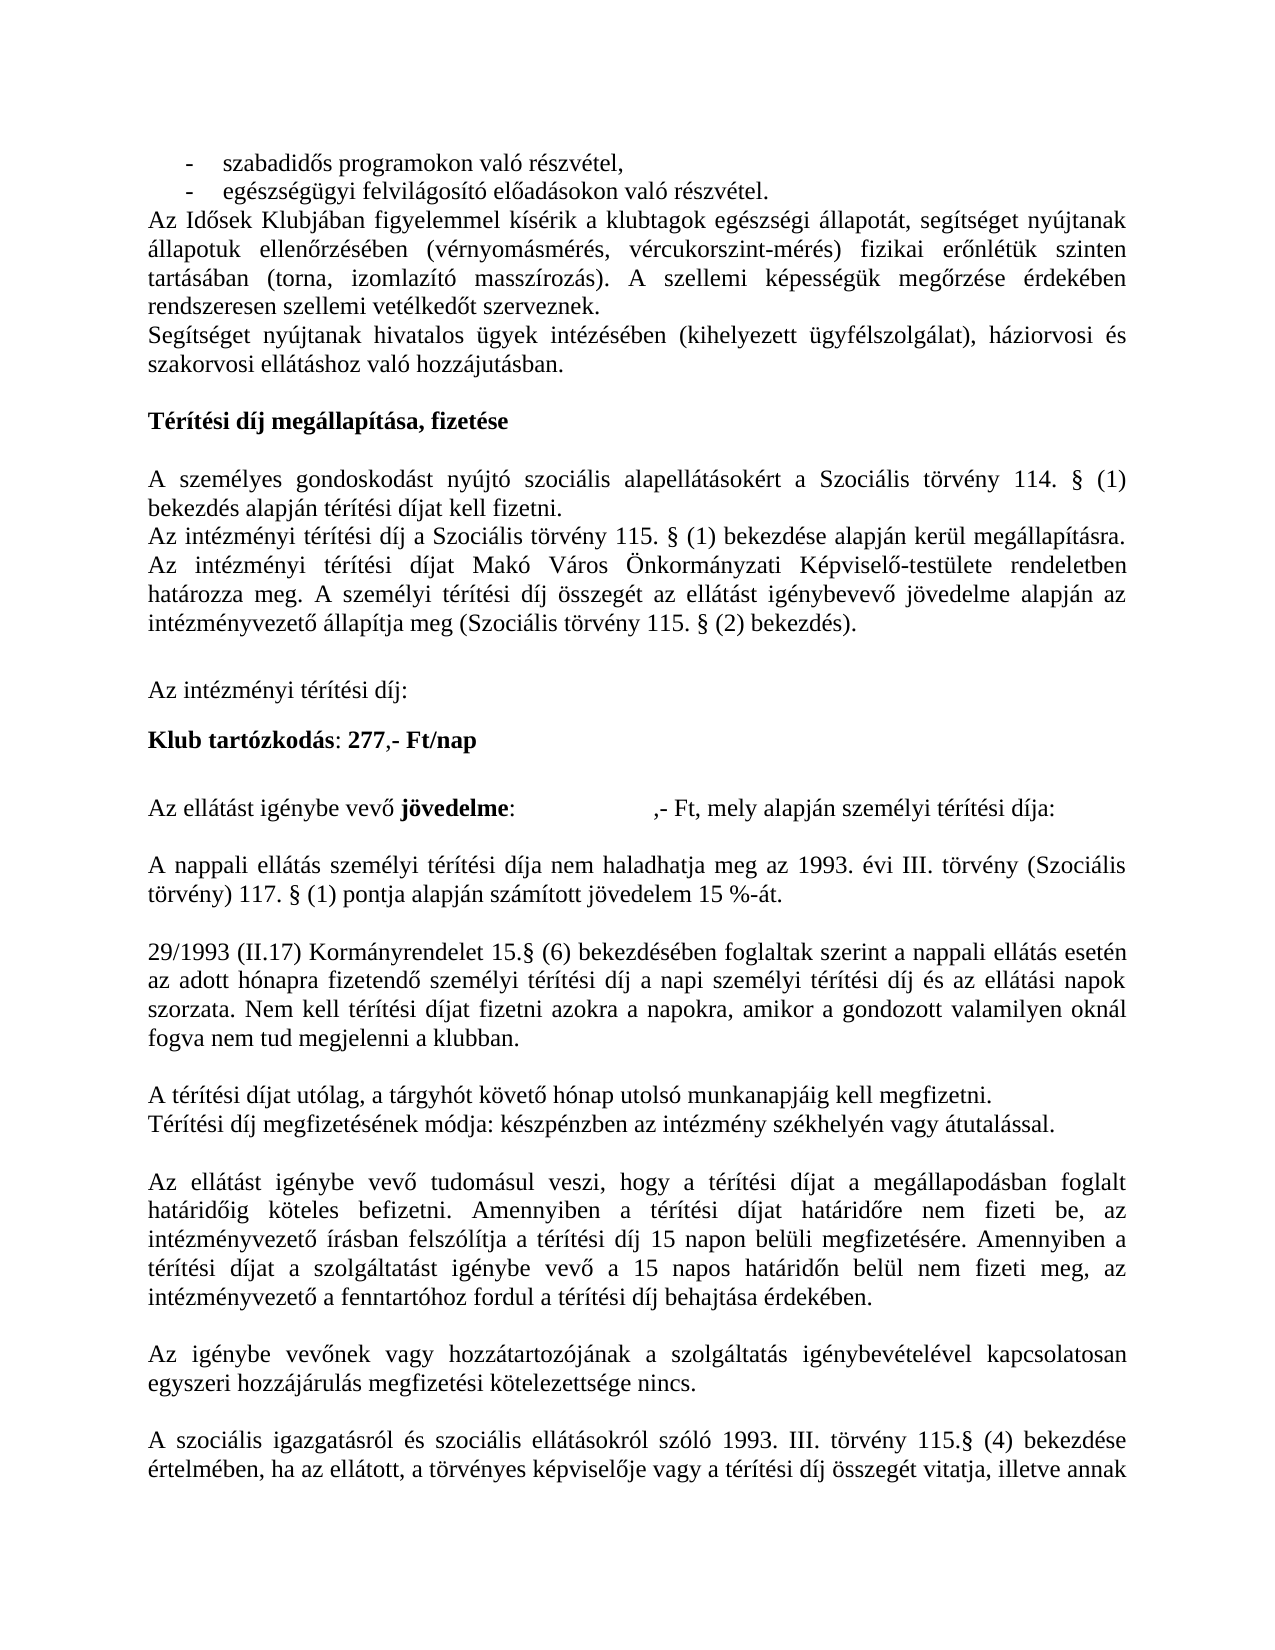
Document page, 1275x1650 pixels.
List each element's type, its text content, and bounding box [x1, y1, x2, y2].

text Az intézményi térítési díj: [148, 676, 1127, 704]
text Az ellátást igénybe vevő tudomásul veszi, hogy a térítési díjat a megállapodásban foglalt határidőig köteles befizetni. Amennyiben a térítési díjat határidőre nem fizeti be, az intézményvezető írásban felszólítja a térítési díj 15 napon belüli megfizetésére. Amennyiben a térítési díjat a szolgáltatást igénybe vevő a 15 napos határidőn belül nem fizeti meg, az intézményvezető a fenntartóhoz fordul a térítési díj behajtása érdekében. [148, 1167, 1127, 1311]
text Klub tartózkodás: 277,- Ft/nap [148, 725, 1127, 754]
text A nappali ellátás személyi térítési díja nem haladhatja meg az 1993. évi III. törvény (Szociális törvény) 117. § (1) pontja alapján számított jövedelem 15 %-át. [148, 851, 1127, 908]
text 29/1993 (II.17) Kormányrendelet 15.§ (6) bekezdésében foglaltak szerint a nappali ellátás esetén az adott hónapra fizetendő személyi térítési díj a napi személyi térítési díj és az ellátási napok szorzata. Nem kell térítési díjat fizetni azokra a napokra, amikor a gondozott valamilyen oknál fogva nem tud megjelenni a klubban. [148, 937, 1127, 1052]
text A térítési díjat utólag, a tárgyhót követő hónap utolsó munkanapjáig kell megfizetni. [148, 1081, 1127, 1109]
text - szabadidős programokon való részvétel, [185, 148, 1127, 176]
text - egészségügyi felvilágosító előadásokon való részvétel. [185, 176, 1127, 205]
text Az intézményi térítési díj a Szociális törvény 115. § (1) bekezdése alapján kerül megállapításra. Az intézményi térítési díjat Makó Város Önkormányzati Képviselő-testülete rendeletben határozza meg. A személyi térítési díj összegét az ellátást igénybevevő jövedelme alapján az intézményvezető állapítja meg (Szociális törvény 115. § (2) bekezdés). [148, 521, 1127, 636]
text Térítési díj megfizetésének módja: készpénzben az intézmény székhelyén vagy átutalással. [148, 1109, 1127, 1138]
text A szociális igazgatásról és szociális ellátásokról szóló 1993. III. törvény 115.§ (4) bekezdése értelmében, ha az ellátott, a törvényes képviselője vagy a térítési díj összegét vitatja, illetve annak [148, 1426, 1127, 1483]
text Segítséget nyújtanak hivatalos ügyek intézésében (kihelyezett ügyfélszolgálat), háziorvosi és szakorvosi ellátáshoz való hozzájutásban. [148, 320, 1127, 378]
text Az ellátást igénybe vevő jövedelme: ,- Ft, mely alapján személyi térítési díja: [148, 793, 1127, 822]
subtitle Térítési díj megállapítása, fizetése [148, 406, 1127, 435]
text A személyes gondoskodást nyújtó szociális alapellátásokért a Szociális törvény 114. § (1) bekezdés alapján térítési díjat kell fizetni. [148, 464, 1127, 521]
text Az igénybe vevőnek vagy hozzátartozójának a szolgáltatás igénybevételével kapcsolatosan egyszeri hozzájárulás megfizetési kötelezettsége nincs. [148, 1339, 1127, 1397]
text Az Idősek Klubjában figyelemmel kísérik a klubtagok egészségi állapotát, segítséget nyújtanak állapotuk ellenőrzésében (vérnyomásmérés, vércukorszint-mérés) fizikai erőnlétük szinten tartásában (torna, izomlazító masszírozás). A szellemi képességük megőrzése érdekében rendszeresen szellemi vetélkedőt szerveznek. [148, 205, 1127, 320]
